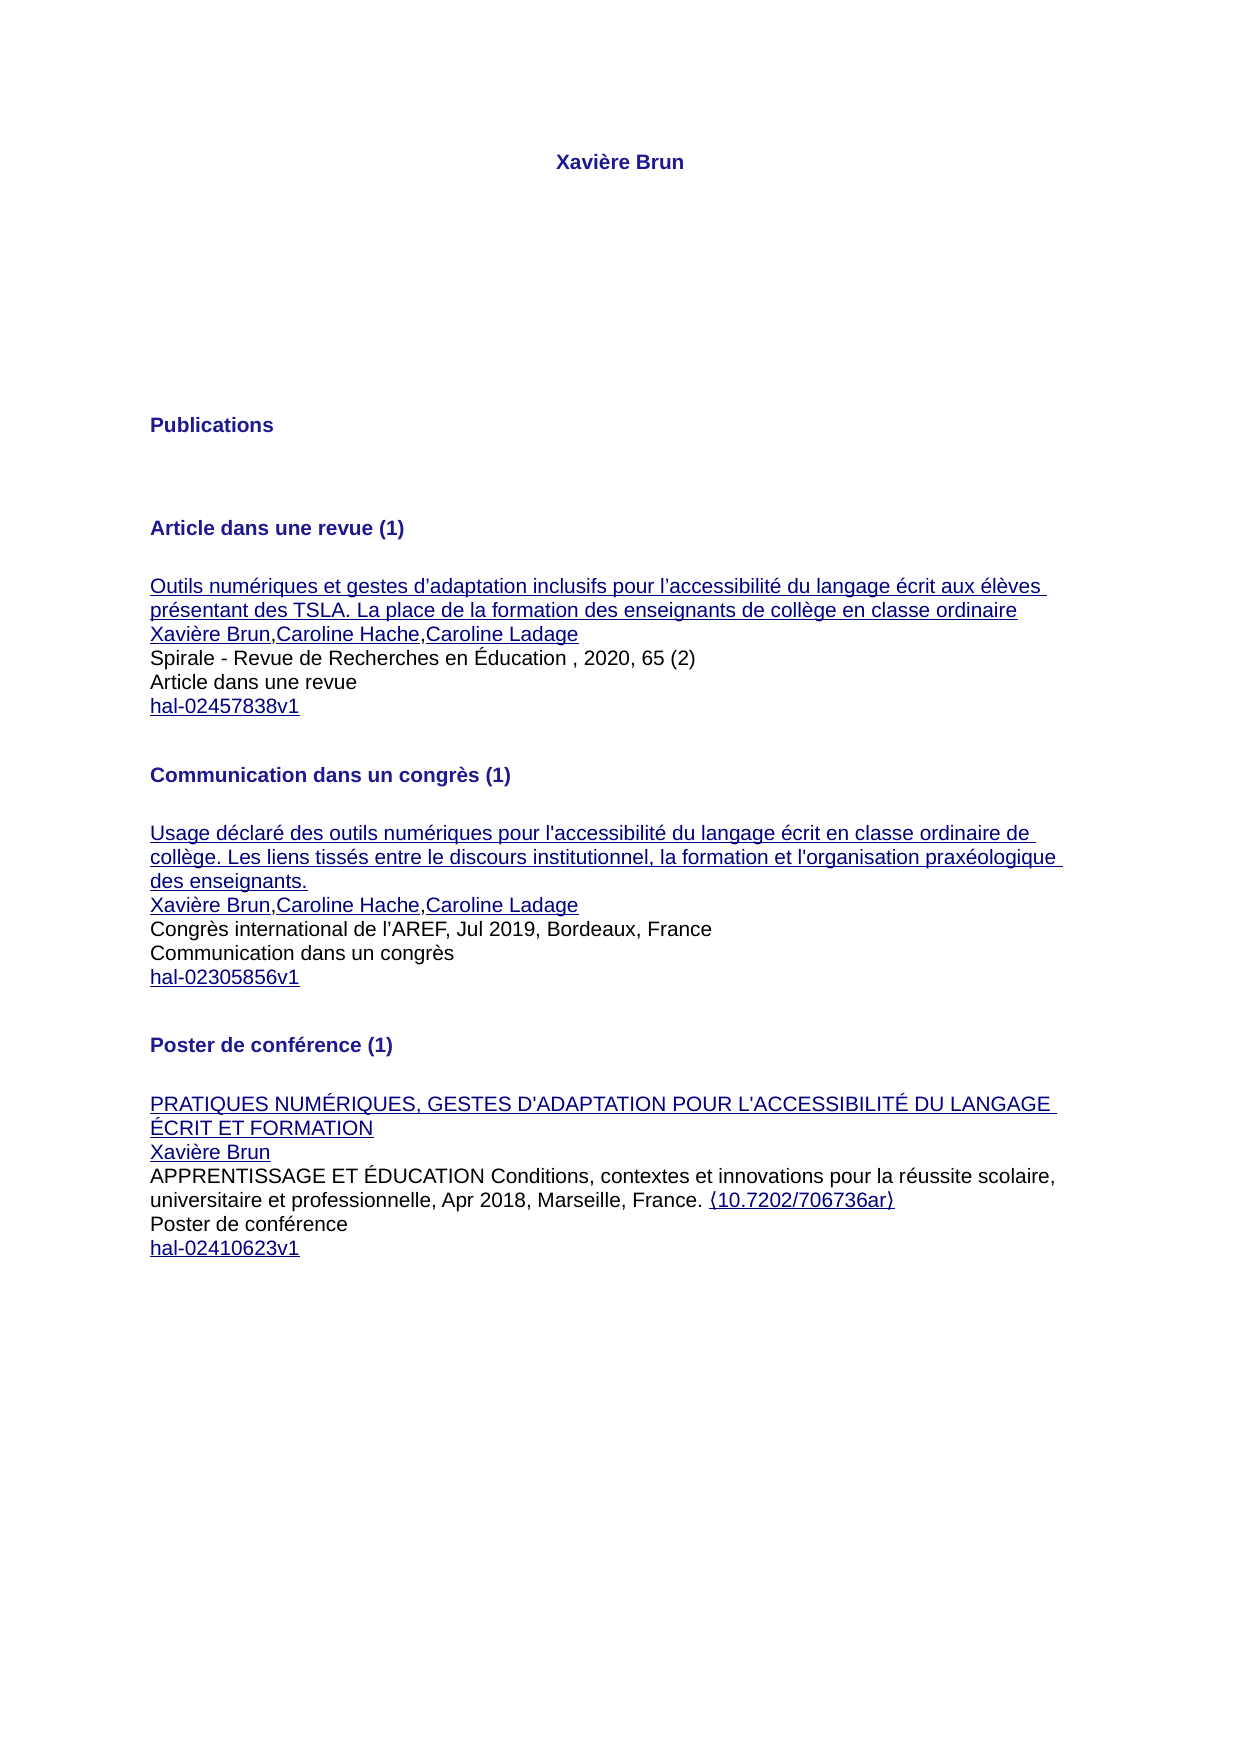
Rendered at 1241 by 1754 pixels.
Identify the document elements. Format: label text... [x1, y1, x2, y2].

subtitle Communication dans un congrès (1) [150, 762, 1090, 786]
subtitle Xavière Brun [150, 150, 1090, 174]
table_header PRATIQUES NUMÉRIQUES, GESTES D'ADAPTATION POUR L'ACCESSIBILITÉ DU LANGAGE ÉCRIT ET FORMATION Xavière Brun APPRENTISSAGE ET ÉDUCATION Conditions, contextes et innovations pour la réussite scolaire, universitaire et professionnelle, Apr 2018, Marseille, France. ⟨10.7202/706736ar⟩ Poster de conférence hal-02410623v1 [150, 1092, 1090, 1259]
table_header Outils numériques et gestes d’adaptation inclusifs pour l’accessibilité du langage écrit aux élèves présentant des TSLA. La place de la formation des enseignants de collège en classe ordinaire Xavière Brun,Caroline Hache,Caroline Ladage Spirale - Revue de Recherches en Éducation , 2020, 65 (2) Article dans une revue hal-02457838v1 [150, 574, 1090, 718]
subtitle Publications [150, 412, 1090, 436]
subtitle Poster de conférence (1) [150, 1033, 1090, 1057]
table_header Usage déclaré des outils numériques pour l'accessibilité du langage écrit en classe ordinaire de collège. Les liens tissés entre le discours institutionnel, la formation et l'organisation praxéologique des enseignants. Xavière Brun,Caroline Hache,Caroline Ladage Congrès international de l’AREF, Jul 2019, Bordeaux, France Communication dans un congrès hal-02305856v1 [150, 821, 1090, 988]
subtitle Article dans une revue (1) [150, 516, 1090, 539]
